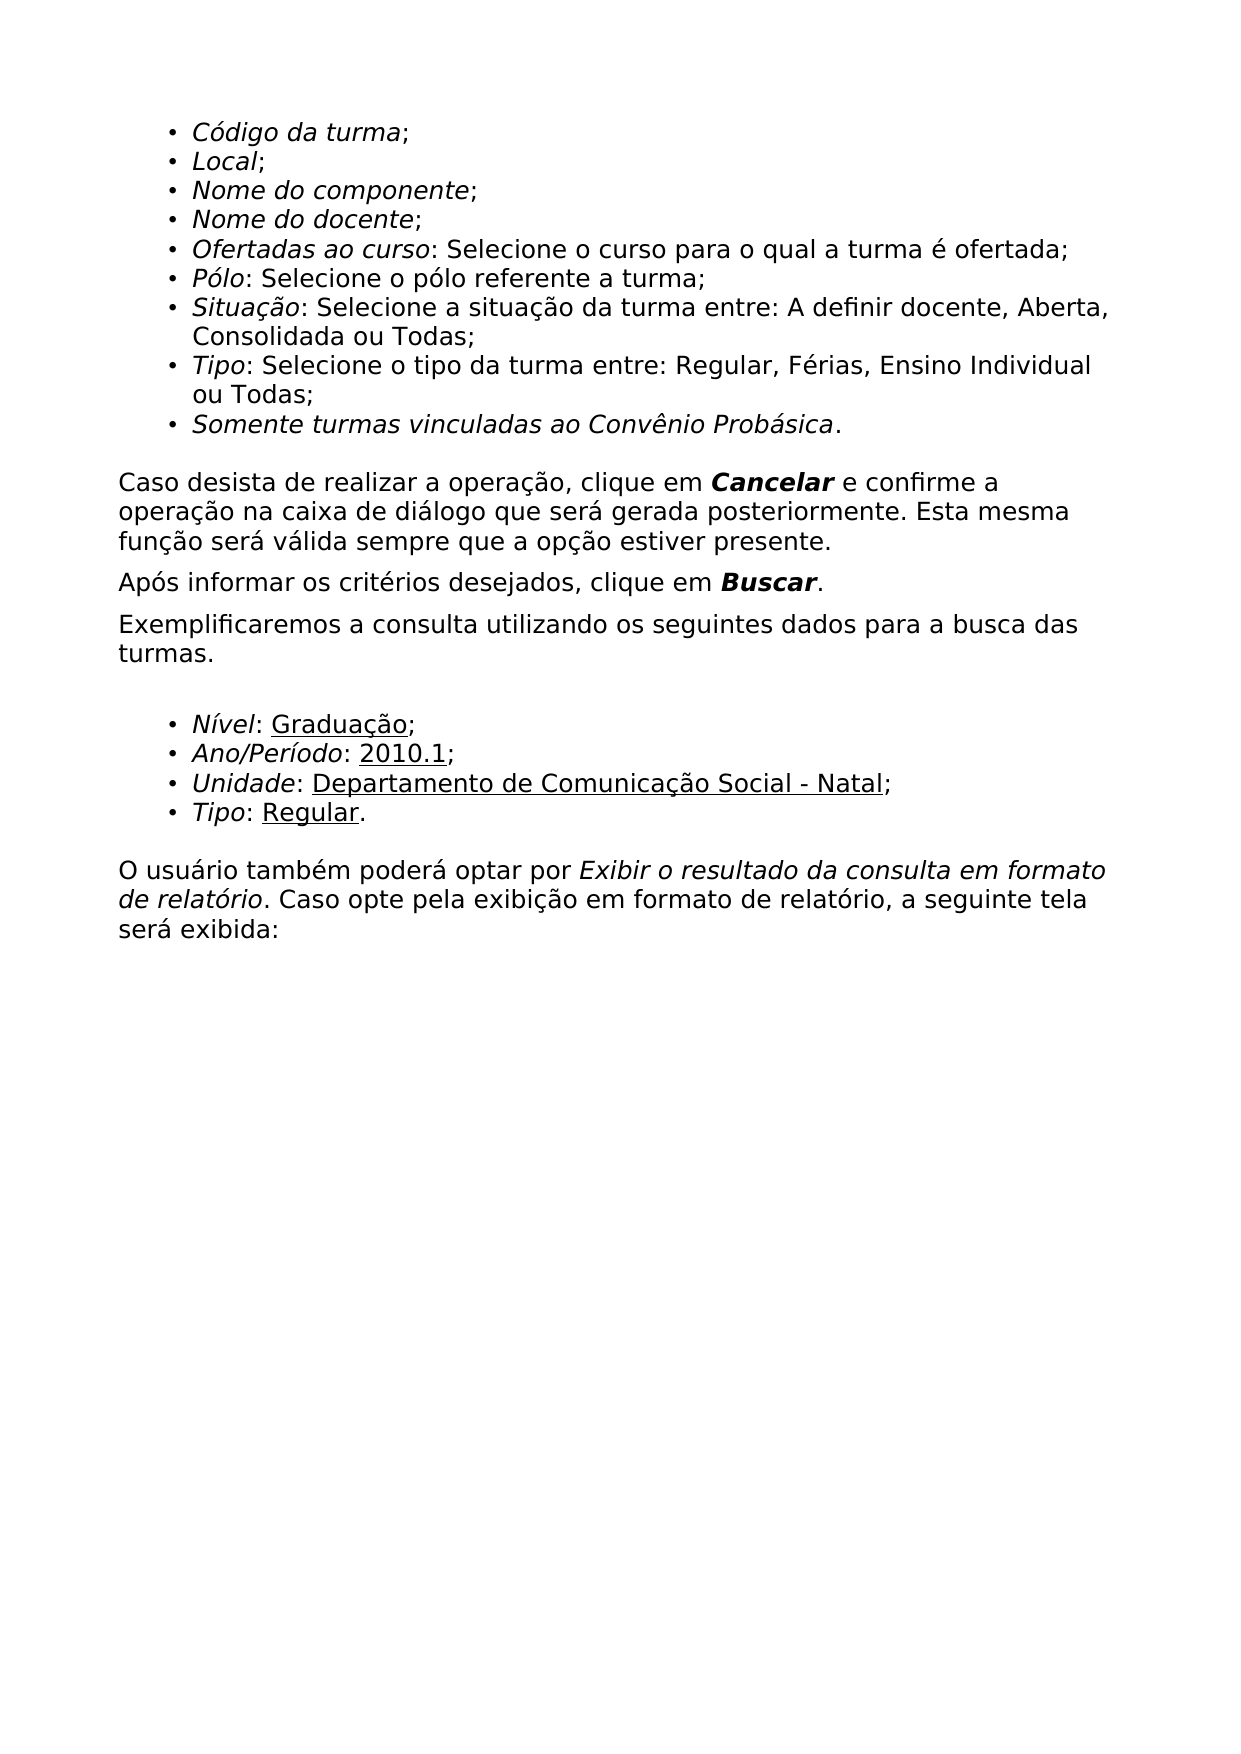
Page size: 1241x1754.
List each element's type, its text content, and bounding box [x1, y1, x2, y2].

text O usuário também poderá optar por Exibir o resultado da consulta em formato de relatório. Caso opte pela exibição em formato de relatório, a seguinte tela será exibida: [118, 857, 1122, 944]
list Ofertadas ao curso: Selecione o curso para o qual a turma é ofertada; [177, 235, 1122, 264]
list Ano/Período: 2010.1; [177, 739, 1122, 769]
text Caso desista de realizar a operação, clique em Cancelar e confirme a operação na caixa de diálogo que será gerada posteriormente. Esta mesma função será válida sempre que a opção estiver presente. [118, 468, 1122, 556]
list Nome do componente; [177, 176, 1122, 206]
list Tipo: Regular. [177, 798, 1122, 827]
text Exemplificaremos a consulta utilizando os seguintes dados para a busca das turmas. [118, 610, 1122, 668]
list Código da turma; [177, 118, 1122, 147]
list Local; [177, 147, 1122, 176]
text Após informar os critérios desejados, clique em Buscar. [118, 568, 1122, 598]
list Unidade: Departamento de Comunicação Social - Natal; [177, 769, 1122, 798]
list Tipo: Selecione o tipo da turma entre: Regular, Férias, Ensino Individual ou Todas; [177, 351, 1122, 410]
list Nome do docente; [177, 206, 1122, 235]
list Nível: Graduação; [177, 710, 1122, 739]
list Somente turmas vinculadas ao Convênio Probásica. [177, 410, 1122, 439]
list Situação: Selecione a situação da turma entre: A definir docente, Aberta, Consolidada ou Todas; [177, 293, 1122, 351]
list Pólo: Selecione o pólo referente a turma; [177, 264, 1122, 293]
